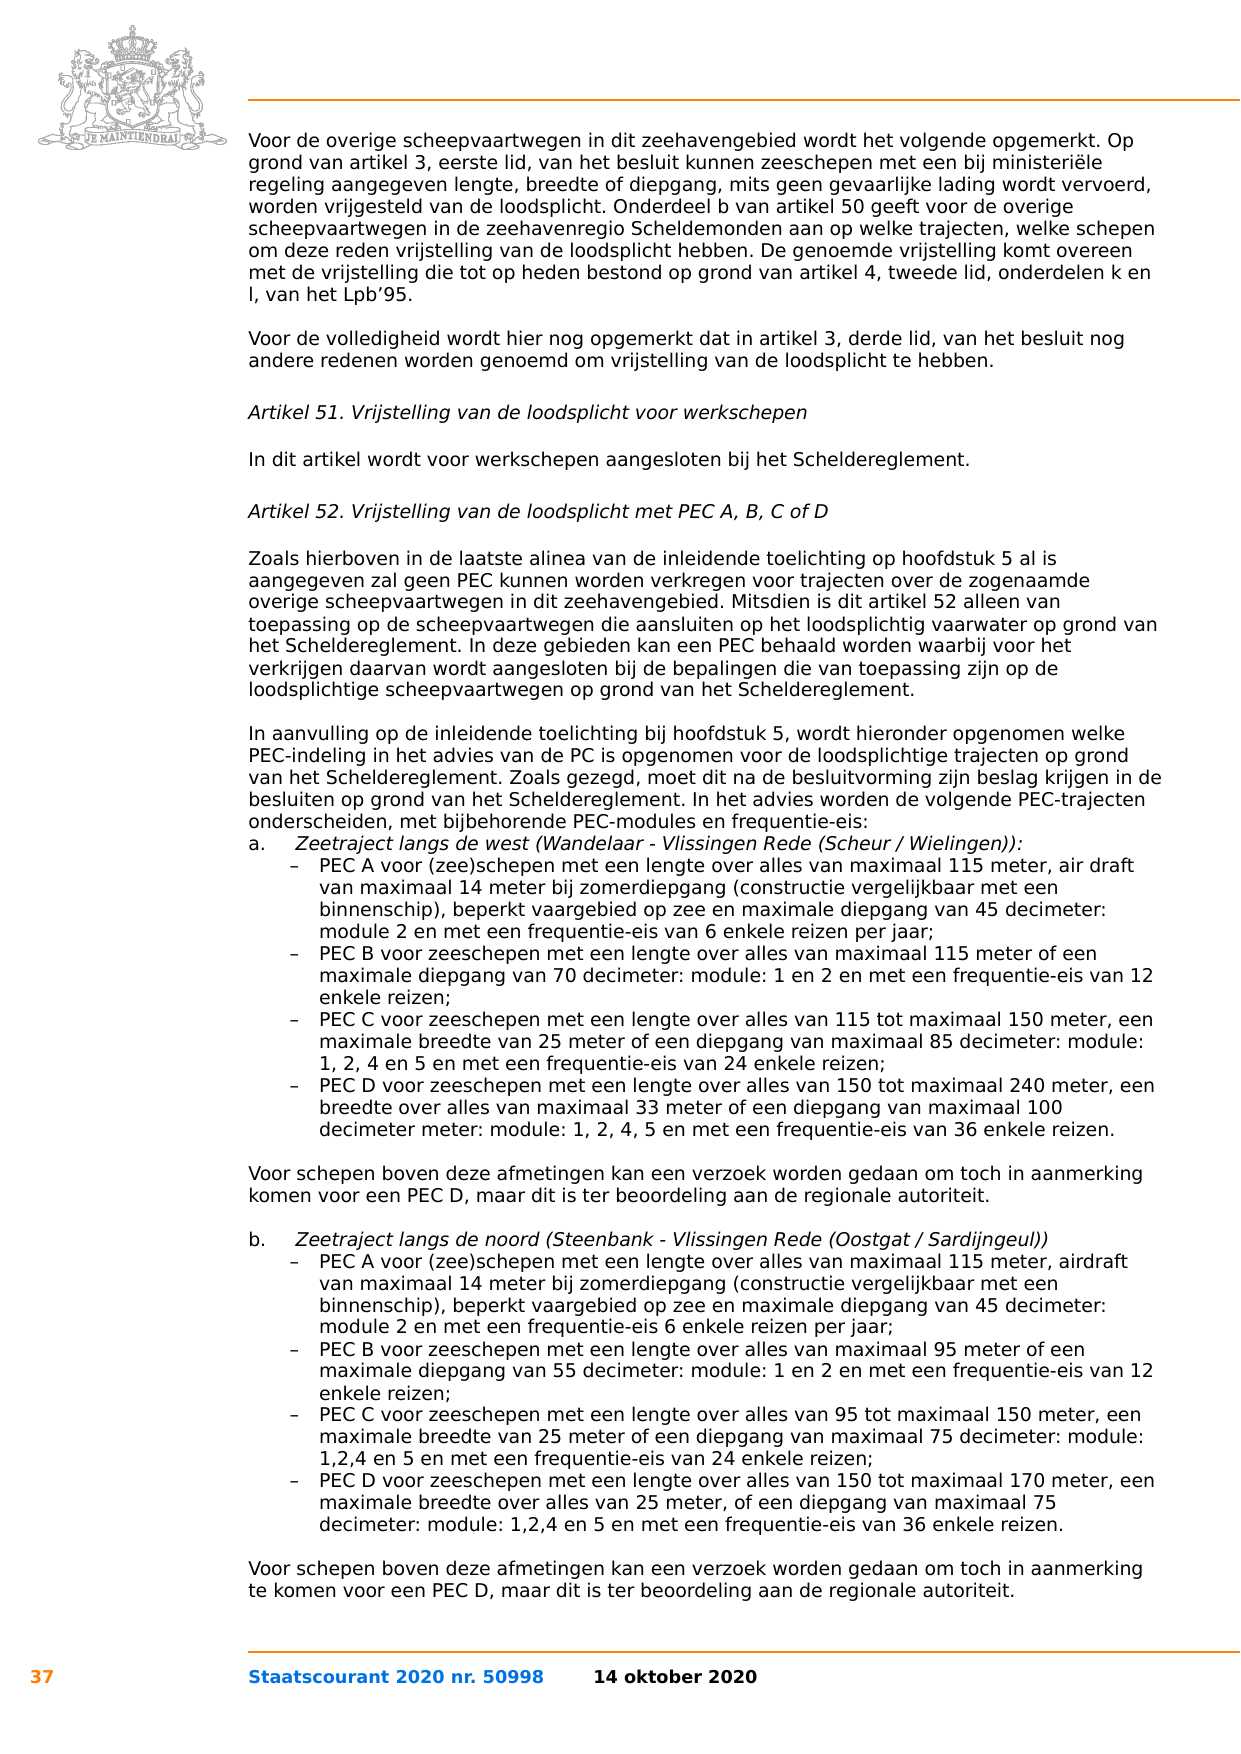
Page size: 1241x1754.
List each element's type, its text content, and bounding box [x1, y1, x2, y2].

text In aanvulling op de inleidende toelichting bij hoofdstuk 5, wordt hieronder opgenomen welke PEC-indeling in het advies van de PC is opgenomen voor de loodsplichtige trajecten op grond van het Scheldereglement. Zoals gezegd, moet dit na de besluitvorming zijn beslag krijgen in de besluiten op grond van het Scheldereglement. In het advies worden de volgende PEC-trajecten onderscheiden, met bijbehorende PEC-modules en frequentie-eis: [248, 723, 1163, 833]
text – PEC D voor zeeschepen met een lengte over alles van 150 tot maximaal 170 meter, een maximale breedte over alles van 25 meter, of een diepgang van maximaal 75 decimeter: module: 1,2,4 en 5 en met een frequentie-eis van 36 enkele reizen. [289, 1470, 1163, 1536]
text Voor schepen boven deze afmetingen kan een verzoek worden gedaan om toch in aanmerking komen voor een PEC D, maar dit is ter beoordeling aan de regionale autoriteit. [248, 1163, 1163, 1207]
text Voor de volledigheid wordt hier nog opgemerkt dat in artikel 3, derde lid, van het besluit nog andere redenen worden genoemd om vrijstelling van de loodsplicht te hebben. [248, 328, 1163, 372]
text – PEC A voor (zee)schepen met een lengte over alles van maximaal 115 meter, airdraft van maximaal 14 meter bij zomerdiepgang (constructie vergelijkbaar met een binnenschip), beperkt vaargebied op zee en maximale diepgang van 45 decimeter: module 2 en met een frequentie-eis 6 enkele reizen per jaar; [289, 1251, 1163, 1338]
text a. Zeetraject langs de west (Wandelaar - Vlissingen Rede (Scheur / Wielingen)): [248, 833, 1163, 855]
text Voor schepen boven deze afmetingen kan een verzoek worden gedaan om toch in aanmerking te komen voor een PEC D, maar dit is ter beoordeling aan de regionale autoriteit. [248, 1558, 1163, 1602]
text In dit artikel wordt voor werkschepen aangesloten bij het Scheldereglement. [248, 448, 1163, 471]
text – PEC A voor (zee)schepen met een lengte over alles van maximaal 115 meter, air draft van maximaal 14 meter bij zomerdiepgang (constructie vergelijkbaar met een binnenschip), beperkt vaargebied op zee en maximale diepgang van 45 decimeter: module 2 en met een frequentie-eis van 6 enkele reizen per jaar; [289, 855, 1163, 943]
text – PEC B voor zeeschepen met een lengte over alles van maximaal 95 meter of een maximale diepgang van 55 decimeter: module: 1 en 2 en met een frequentie-eis van 12 enkele reizen; [289, 1338, 1163, 1404]
text Zoals hierboven in de laatste alinea van de inleidende toelichting op hoofdstuk 5 al is aangegeven zal geen PEC kunnen worden verkregen voor trajecten over de zogenaamde overige scheepvaartwegen in dit zeehavengebied. Mitsdien is dit artikel 52 alleen van toepassing op de scheepvaartwegen die aansluiten op het loodsplichtig vaarwater op grond van het Scheldereglement. In deze gebieden kan een PEC behaald worden waarbij voor het verkrijgen daarvan wordt aangesloten bij de bepalingen die van toepassing zijn op de loodsplichtige scheepvaartwegen op grond van het Scheldereglement. [248, 547, 1163, 701]
subtitle Artikel 52. Vrijstelling van de loodsplicht met PEC A, B, C of D [248, 501, 1163, 522]
text – PEC B voor zeeschepen met een lengte over alles van maximaal 115 meter of een maximale diepgang van 70 decimeter: module: 1 en 2 en met een frequentie-eis van 12 enkele reizen; [289, 943, 1163, 1009]
text – PEC D voor zeeschepen met een lengte over alles van 150 tot maximaal 240 meter, een breedte over alles van maximaal 33 meter of een diepgang van maximaal 100 decimeter meter: module: 1, 2, 4, 5 en met een frequentie-eis van 36 enkele reizen. [289, 1075, 1163, 1141]
text – PEC C voor zeeschepen met een lengte over alles van 95 tot maximaal 150 meter, een maximale breedte van 25 meter of een diepgang van maximaal 75 decimeter: module: 1,2,4 en 5 en met een frequentie-eis van 24 enkele reizen; [289, 1404, 1163, 1470]
picture [38, 25, 227, 150]
text b. Zeetraject langs de noord (Steenbank - Vlissingen Rede (Oostgat / Sardijngeul)) [248, 1228, 1163, 1251]
text Voor de overige scheepvaartwegen in dit zeehavengebied wordt het volgende opgemerkt. Op grond van artikel 3, eerste lid, van het besluit kunnen zeeschepen met een bij ministeriële regeling aangegeven lengte, breedte of diepgang, mits geen gevaarlijke lading wordt vervoerd, worden vrijgesteld van de loodsplicht. Onderdeel b van artikel 50 geeft voor de overige scheepvaartwegen in de zeehavenregio Scheldemonden aan op welke trajecten, welke schepen om deze reden vrijstelling van de loodsplicht hebben. De genoemde vrijstelling komt overeen met de vrijstelling die tot op heden bestond op grond van artikel 4, tweede lid, onderdelen k en l, van het Lpb’95. [248, 130, 1163, 306]
text – PEC C voor zeeschepen met een lengte over alles van 115 tot maximaal 150 meter, een maximale breedte van 25 meter of een diepgang van maximaal 85 decimeter: module: 1, 2, 4 en 5 en met een frequentie-eis van 24 enkele reizen; [289, 1009, 1163, 1075]
subtitle Artikel 51. Vrijstelling van de loodsplicht voor werkschepen [248, 402, 1163, 423]
